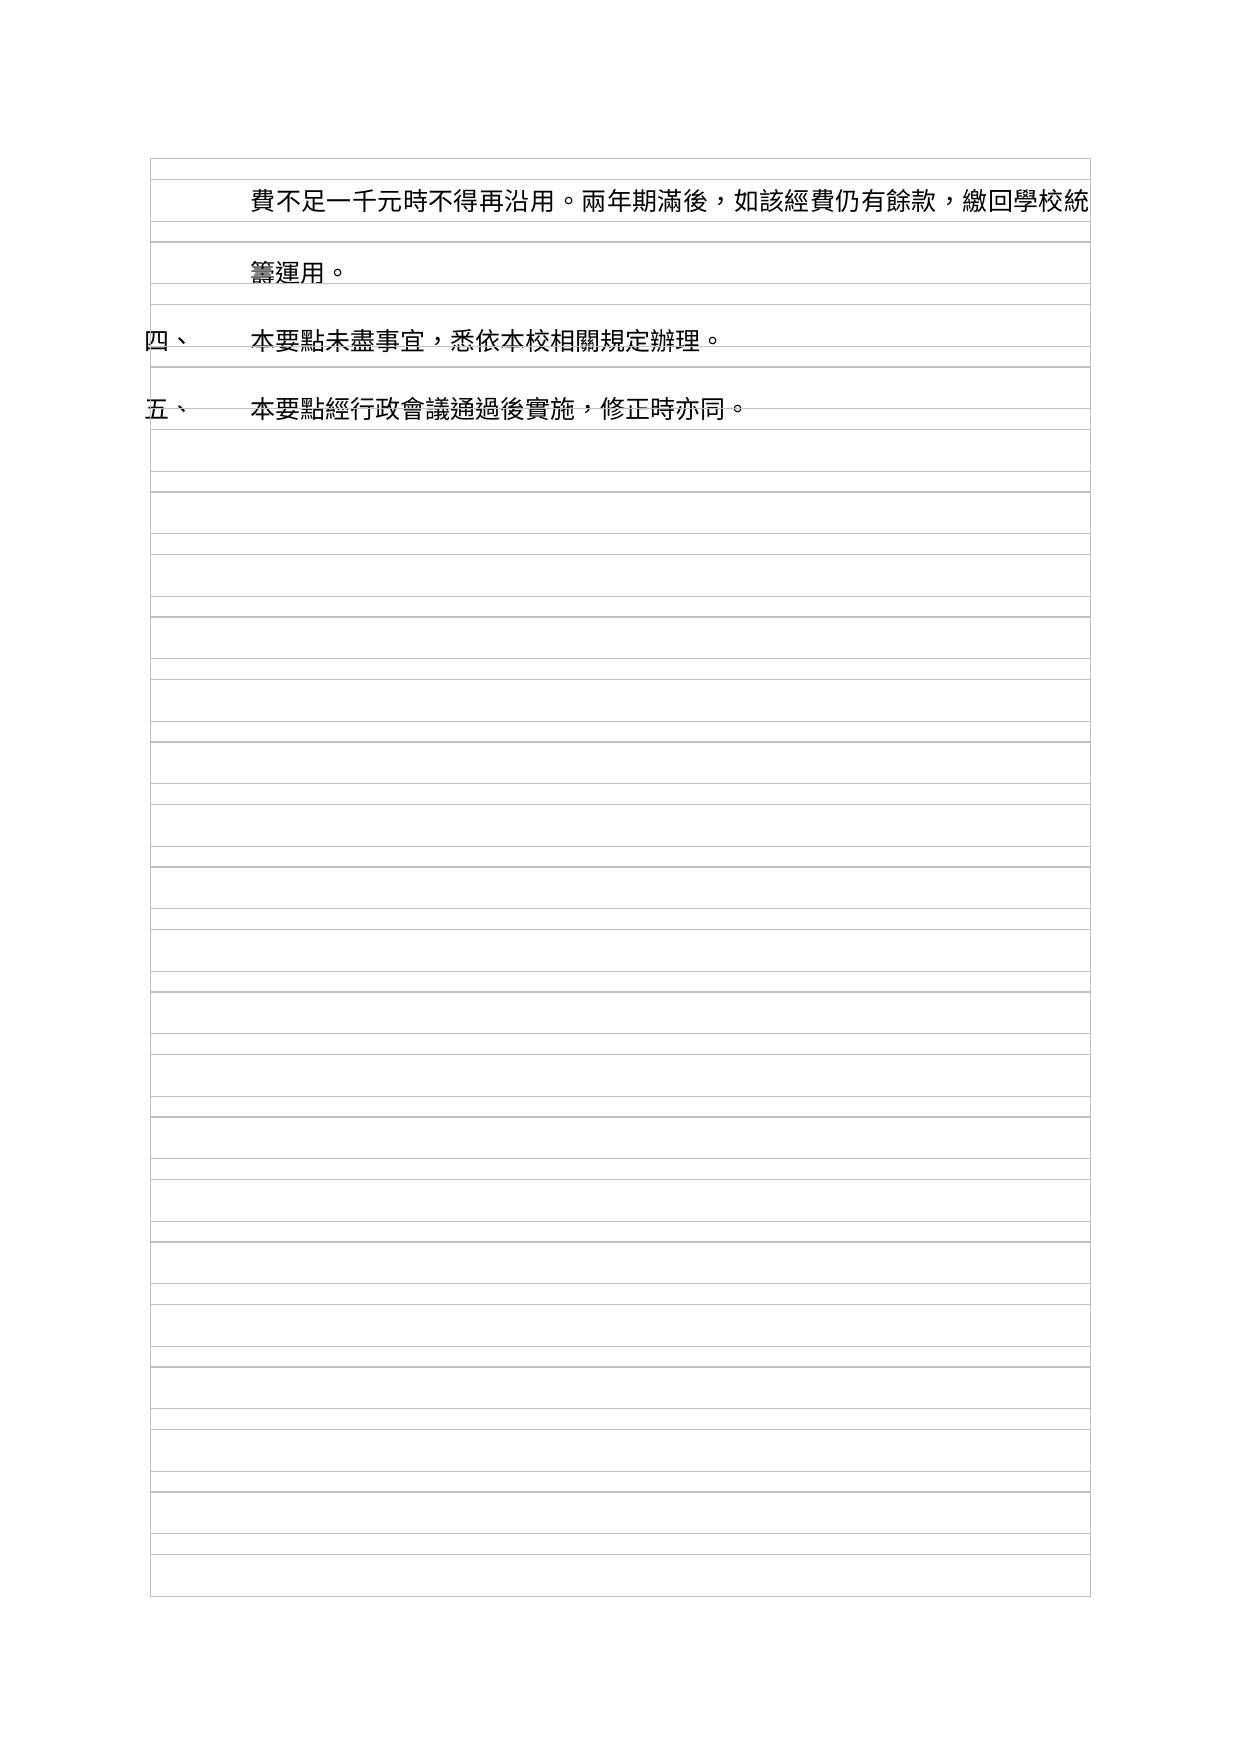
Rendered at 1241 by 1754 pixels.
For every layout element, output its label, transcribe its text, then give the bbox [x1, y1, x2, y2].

list 本要點經行政會議通過後實施，修正時亦同。 [151, 409, 1090, 428]
list 當年度經費若未用罊，剩餘經費之百分之七十得以沿用至第二年，但剩餘經費不足一千元時不得再沿用。兩年期滿後，如該經費仍有餘款，繳回學校統籌運用。 [151, 159, 1090, 179]
list 本要點未盡事宜，悉依本校相關規定辦理。 [151, 347, 1090, 361]
list 當年度經費若未用罊，剩餘經費之百分之七十得以沿用至第二年，但剩餘經費不足一千元時不得再沿用。兩年期滿後，如該經費仍有餘款，繳回學校統籌運用。 [151, 284, 1090, 293]
list 本要點未盡事宜，悉依本校相關規定辦理。 [151, 305, 1090, 346]
list 當年度經費若未用罊，剩餘經費之百分之七十得以沿用至第二年，但剩餘經費不足一千元時不得再沿用。兩年期滿後，如該經費仍有餘款，繳回學校統籌運用。 [151, 180, 1090, 221]
list 當年度經費若未用罊，剩餘經費之百分之七十得以沿用至第二年，但剩餘經費不足一千元時不得再沿用。兩年期滿後，如該經費仍有餘款，繳回學校統籌運用。 [151, 243, 1090, 283]
list 本要點經行政會議通過後實施，修正時亦同。 [151, 368, 1090, 408]
list 本要點未盡事宜，悉依本校相關規定辦理。 [151, 298, 1090, 304]
list 當年度經費若未用罊，剩餘經費之百分之七十得以沿用至第二年，但剩餘經費不足一千元時不得再沿用。兩年期滿後，如該經費仍有餘款，繳回學校統籌運用。 [151, 222, 1090, 241]
